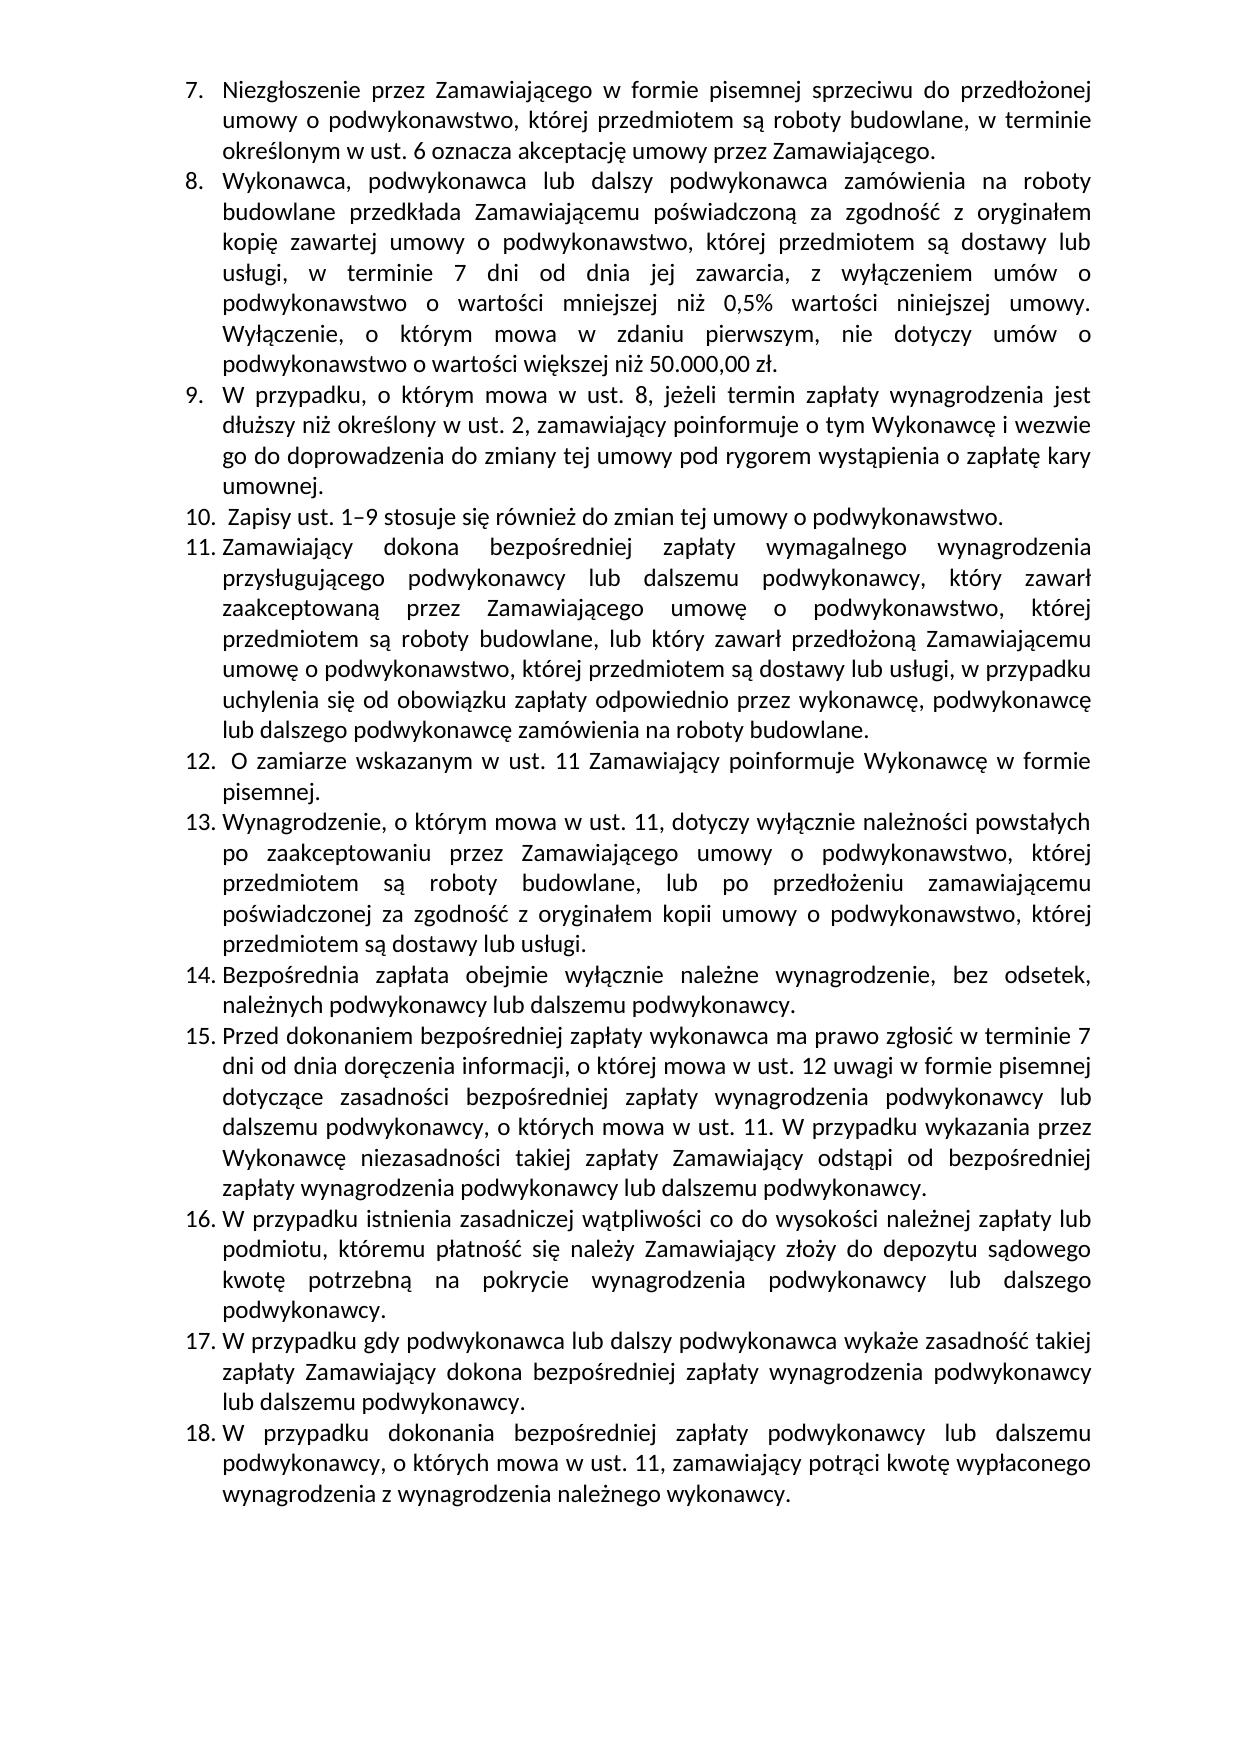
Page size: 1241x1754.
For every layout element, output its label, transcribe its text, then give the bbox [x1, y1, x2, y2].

list Bezpośrednia zapłata obejmie wyłącznie należne wynagrodzenie, bez odsetek, należnych podwykonawcy lub dalszemu podwykonawcy. [185, 959, 1092, 1020]
list Przed dokonaniem bezpośredniej zapłaty wykonawca ma prawo zgłosić w terminie 7 dni od dnia doręczenia informacji, o której mowa w ust. 12 uwagi w formie pisemnej dotyczące zasadności bezpośredniej zapłaty wynagrodzenia podwykonawcy lub dalszemu podwykonawcy, o których mowa w ust. 11. W przypadku wykazania przez Wykonawcę niezasadności takiej zapłaty Zamawiający odstąpi od bezpośredniej zapłaty wynagrodzenia podwykonawcy lub dalszemu podwykonawcy. [185, 1020, 1092, 1203]
list Wynagrodzenie, o którym mowa w ust. 11, dotyczy wyłącznie należności powstałych po zaakceptowaniu przez Zamawiającego umowy o podwykonawstwo, której przedmiotem są roboty budowlane, lub po przedłożeniu zamawiającemu poświadczonej za zgodność z oryginałem kopii umowy o podwykonawstwo, której przedmiotem są dostawy lub usługi. [185, 806, 1092, 959]
list W przypadku istnienia zasadniczej wątpliwości co do wysokości należnej zapłaty lub podmiotu, któremu płatność się należy Zamawiający złoży do depozytu sądowego kwotę potrzebną na pokrycie wynagrodzenia podwykonawcy lub dalszego podwykonawcy. [185, 1203, 1092, 1325]
list W przypadku dokonania bezpośredniej zapłaty podwykonawcy lub dalszemu podwykonawcy, o których mowa w ust. 11, zamawiający potrąci kwotę wypłaconego wynagrodzenia z wynagrodzenia należnego wykonawcy. [185, 1417, 1092, 1508]
list W przypadku gdy podwykonawca lub dalszy podwykonawca wykaże zasadność takiej zapłaty Zamawiający dokona bezpośredniej zapłaty wynagrodzenia podwykonawcy lub dalszemu podwykonawcy. [185, 1325, 1092, 1417]
list Wykonawca, podwykonawca lub dalszy podwykonawca zamówienia na roboty budowlane przedkłada Zamawiającemu poświadczoną za zgodność z oryginałem kopię zawartej umowy o podwykonawstwo, której przedmiotem są dostawy lub usługi, w terminie 7 dni od dnia jej zawarcia, z wyłączeniem umów o podwykonawstwo o wartości mniejszej niż 0,5% wartości niniejszej umowy. Wyłączenie, o którym mowa w zdaniu pierwszym, nie dotyczy umów o podwykonawstwo o wartości większej niż 50.000,00 zł. [185, 165, 1092, 379]
list W przypadku, o którym mowa w ust. 8, jeżeli termin zapłaty wynagrodzenia jest dłuższy niż określony w ust. 2, zamawiający poinformuje o tym Wykonawcę i wezwie go do doprowadzenia do zmiany tej umowy pod rygorem wystąpienia o zapłatę kary umownej. [185, 379, 1092, 501]
list Zamawiający dokona bezpośredniej zapłaty wymagalnego wynagrodzenia przysługującego podwykonawcy lub dalszemu podwykonawcy, który zawarł zaakceptowaną przez Zamawiającego umowę o podwykonawstwo, której przedmiotem są roboty budowlane, lub który zawarł przedłożoną Zamawiającemu umowę o podwykonawstwo, której przedmiotem są dostawy lub usługi, w przypadku uchylenia się od obowiązku zapłaty odpowiednio przez wykonawcę, podwykonawcę lub dalszego podwykonawcę zamówienia na roboty budowlane. [185, 532, 1092, 745]
list Niezgłoszenie przez Zamawiającego w formie pisemnej sprzeciwu do przedłożonej umowy o podwykonawstwo, której przedmiotem są roboty budowlane, w terminie określonym w ust. 6 oznacza akceptację umowy przez Zamawiającego. [185, 74, 1092, 165]
list O zamiarze wskazanym w ust. 11 Zamawiający poinformuje Wykonawcę w formie pisemnej. [185, 745, 1092, 806]
list Zapisy ust. 1–9 stosuje się również do zmian tej umowy o podwykonawstwo. [185, 501, 1092, 532]
